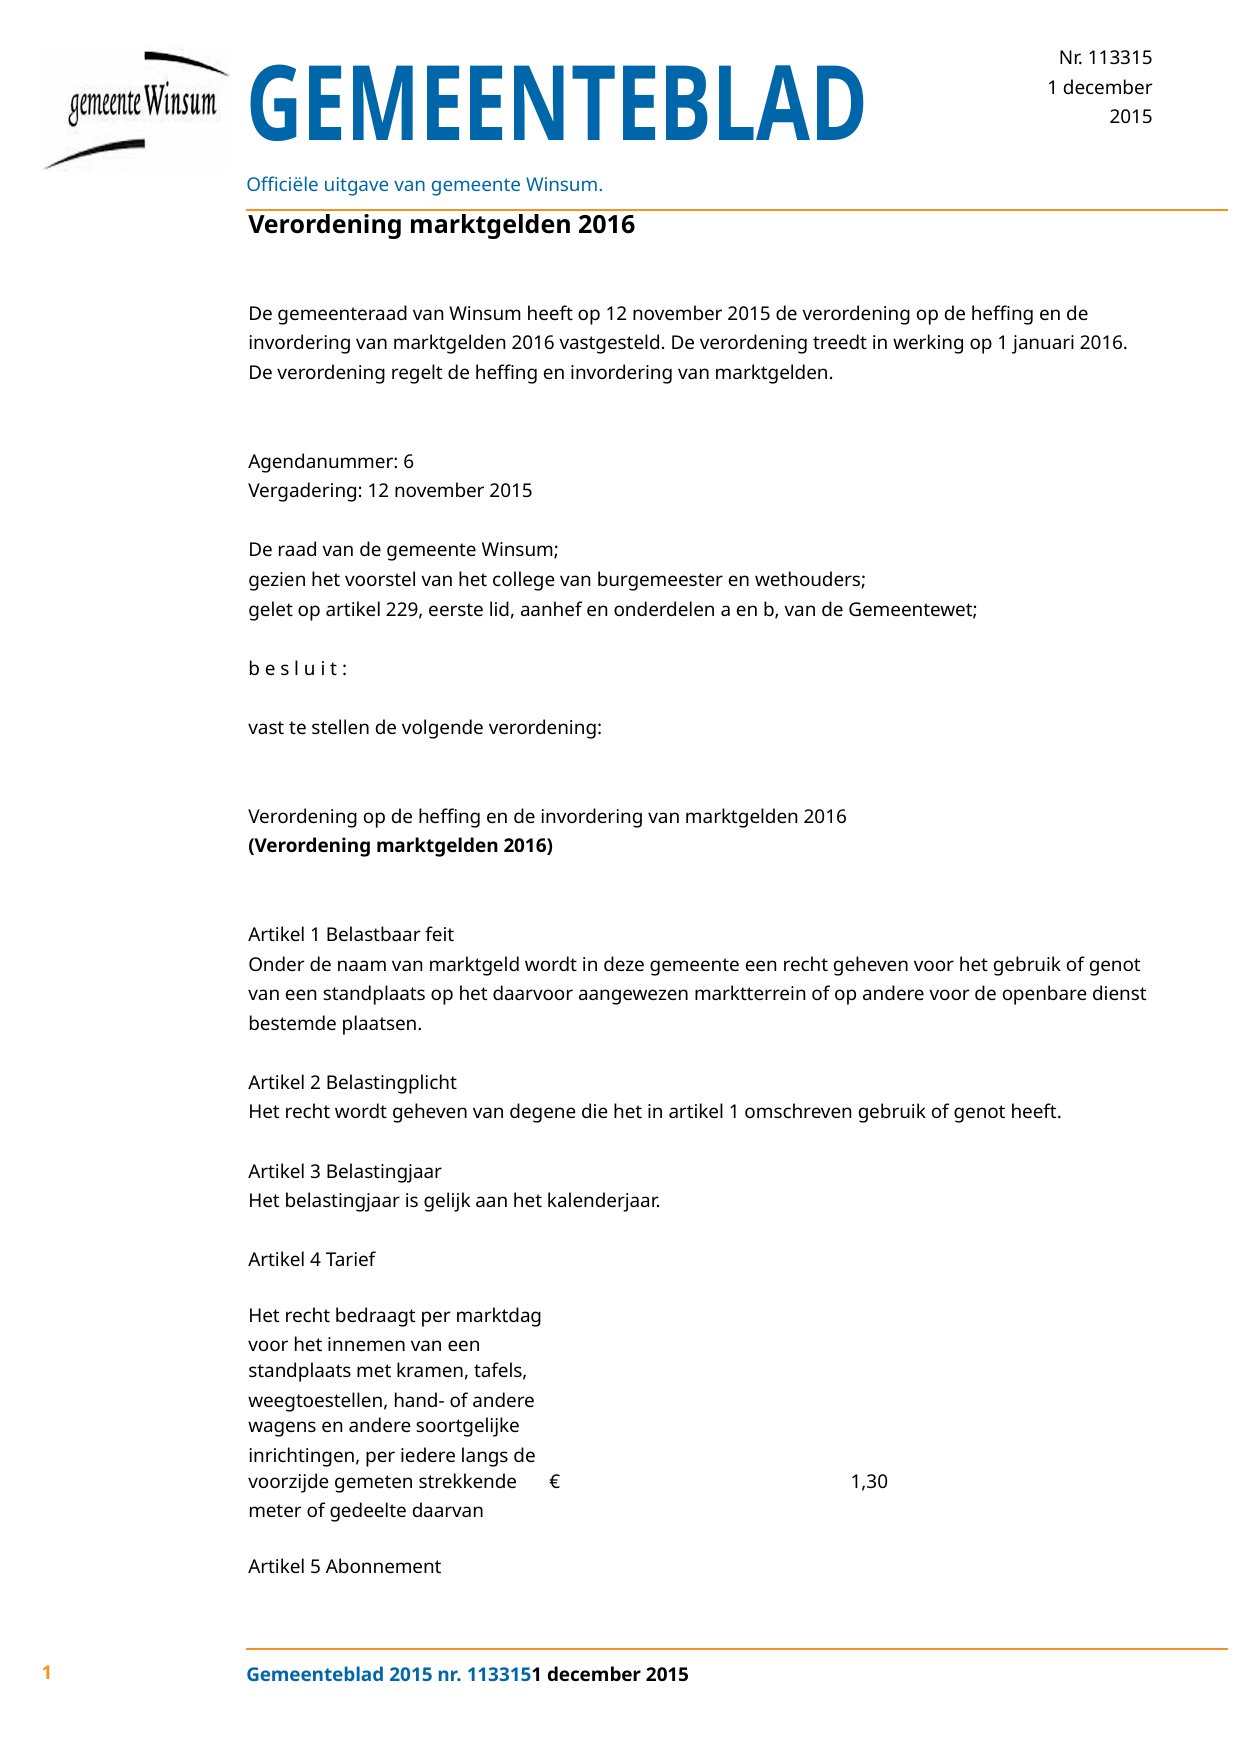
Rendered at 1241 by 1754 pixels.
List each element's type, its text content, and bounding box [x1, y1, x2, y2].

text De gemeenteraad van Winsum heeft op 12 november 2015 de verordening op de heffing en de invordering van marktgelden 2016 vastgesteld. De verordening treedt in werking op 1 januari 2016. De verordening regelt de heffing en invordering van marktgelden. [248, 300, 1152, 385]
table_cell [549, 1413, 850, 1468]
text Artikel 5 Abonnement [248, 1553, 1152, 1579]
table_cell € [549, 1468, 850, 1523]
text Agendanummer: 6 [248, 448, 1152, 473]
text Artikel 2 Belastingplicht [248, 1069, 1152, 1095]
text Verordening marktgelden 2016 [248, 211, 1152, 241]
text Verordening op de heffing en de invordering van marktgelden 2016 [248, 803, 1152, 828]
text Vergadering: 12 november 2015 [248, 477, 1152, 503]
table_header [850, 1302, 1152, 1357]
text gelet op artikel 229, eerste lid, aanhef en onderdelen a en b, van de Gemeentewet; [248, 596, 1152, 621]
picture [41, 47, 231, 172]
table_header [549, 1302, 850, 1357]
table_cell voorzijde gemeten strekkende meter of gedeelte daarvan [248, 1468, 549, 1523]
table_cell [549, 1357, 850, 1413]
text Onder de naam van marktgeld wordt in deze gemeente een recht geheven voor het gebruik of genot van een standplaats op het daarvoor aangewezen marktterrein of op andere voor de openbare dienst bestemde plaatsen. [248, 951, 1152, 1036]
text Artikel 3 Belastingjaar [248, 1158, 1152, 1183]
table_cell 1,30 [850, 1468, 1152, 1523]
text Artikel 4 Tarief [248, 1247, 1152, 1272]
table_cell standplaats met kramen, tafels, weegtoestellen, hand- of andere [248, 1357, 549, 1413]
text gezien het voorstel van het college van burgemeester en wethouders; [248, 566, 1152, 592]
text De raad van de gemeente Winsum; [248, 537, 1152, 562]
table_cell [850, 1357, 1152, 1413]
text (Verordening marktgelden 2016) [248, 832, 1152, 858]
table_cell [850, 1413, 1152, 1468]
text vast te stellen de volgende verordening: [248, 714, 1152, 740]
text Het belastingjaar is gelijk aan het kalenderjaar. [248, 1187, 1152, 1213]
table_header Het recht bedraagt per marktdag voor het innemen van een [248, 1302, 549, 1357]
text Artikel 1 Belastbaar feit [248, 921, 1152, 947]
text Het recht wordt geheven van degene die het in artikel 1 omschreven gebruik of genot heeft. [248, 1099, 1152, 1124]
table_cell wagens en andere soortgelijke inrichtingen, per iedere langs de [248, 1413, 549, 1468]
text b e s l u i t : [248, 655, 1152, 681]
